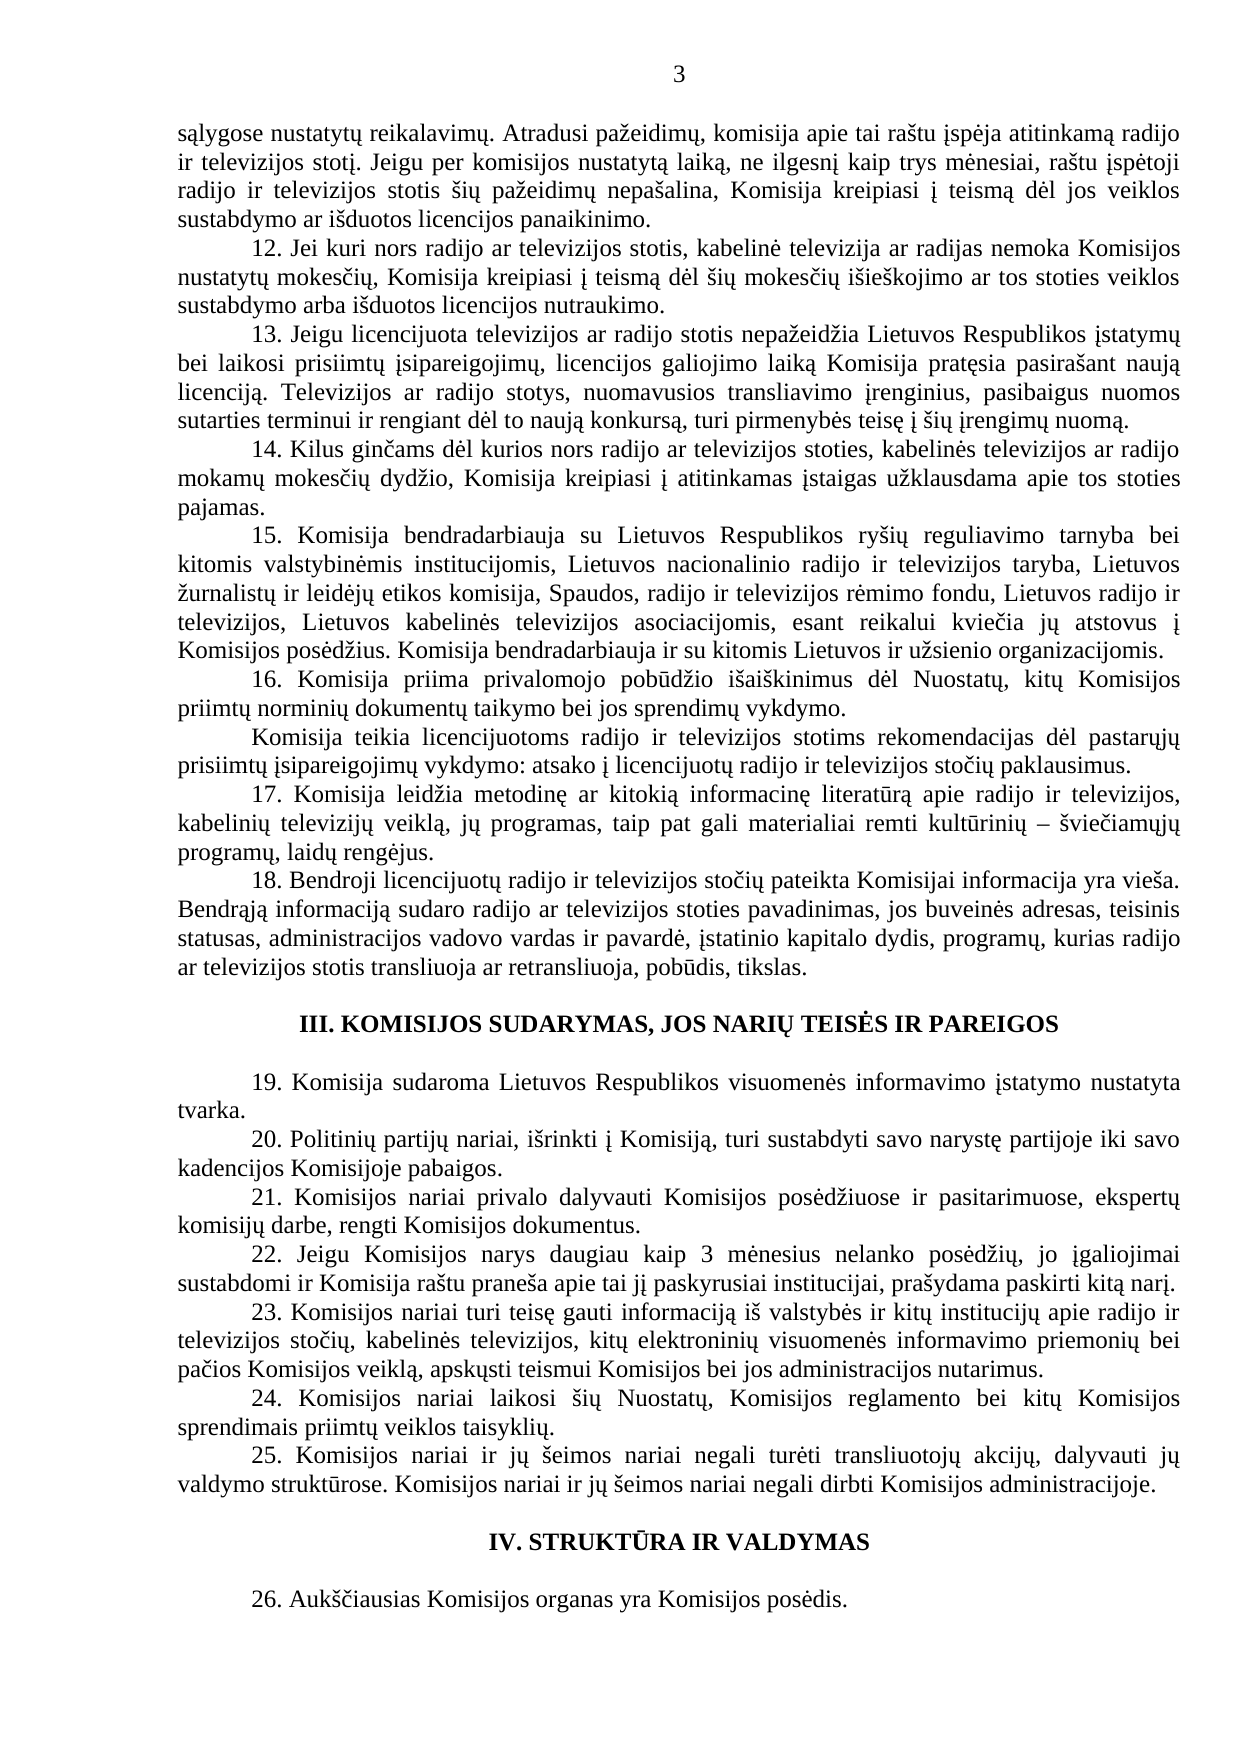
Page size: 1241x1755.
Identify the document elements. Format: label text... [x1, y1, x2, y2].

text IV. STRUKTŪRA IR VALDYMAS [177, 1527, 1181, 1556]
text 25. Komisijos nariai ir jų šeimos nariai negali turėti transliuotojų akcijų, dalyvauti jų valdymo struktūrose. Komisijos nariai ir jų šeimos nariai negali dirbti Komisijos administracijoje. [177, 1441, 1181, 1498]
text 19. Komisija sudaroma Lietuvos Respublikos visuomenės informavimo įstatymo nustatyta tvarka. [177, 1067, 1181, 1124]
text III. KOMISIJOS SUDARYMAS, JOS NARIŲ TEISĖS IR PAREIGOS [177, 1009, 1181, 1038]
text 16. Komisija priima privalomojo pobūdžio išaiškinimus dėl Nuostatų, kitų Komisijos priimtų norminių dokumentų taikymo bei jos sprendimų vykdymo. [177, 664, 1181, 722]
text Komisija teikia licencijuotoms radijo ir televizijos stotims rekomendacijas dėl pastarųjų prisiimtų įsipareigojimų vykdymo: atsako į licencijuotų radijo ir televizijos stočių paklausimus. [177, 722, 1181, 779]
text 13. Jeigu licencijuota televizijos ar radijo stotis nepažeidžia Lietuvos Respublikos įstatymų bei laikosi prisiimtų įsipareigojimų, licencijos galiojimo laiką Komisija pratęsia pasirašant naują licenciją. Televizijos ar radijo stotys, nuomavusios transliavimo įrenginius, pasibaigus nuomos sutarties terminui ir rengiant dėl to naują konkursą, turi pirmenybės teisę į šių įrengimų nuomą. [177, 319, 1181, 434]
text 24. Komisijos nariai laikosi šių Nuostatų, Komisijos reglamento bei kitų Komisijos sprendimais priimtų veiklos taisyklių. [177, 1383, 1181, 1441]
text 22. Jeigu Komisijos narys daugiau kaip 3 mėnesius nelanko posėdžių, jo įgaliojimai sustabdomi ir Komisija raštu praneša apie tai jį paskyrusiai institucijai, prašydama paskirti kitą narį. [177, 1239, 1181, 1297]
text 15. Komisija bendradarbiauja su Lietuvos Respublikos ryšių reguliavimo tarnyba bei kitomis valstybinėmis institucijomis, Lietuvos nacionalinio radijo ir televizijos taryba, Lietuvos žurnalistų ir leidėjų etikos komisija, Spaudos, radijo ir televizijos rėmimo fondu, Lietuvos radijo ir televizijos, Lietuvos kabelinės televizijos asociacijomis, esant reikalui kviečia jų atstovus į Komisijos posėdžius. Komisija bendradarbiauja ir su kitomis Lietuvos ir užsienio organizacijomis. [177, 521, 1181, 664]
text 17. Komisija leidžia metodinę ar kitokią informacinę literatūrą apie radijo ir televizijos, kabelinių televizijų veiklą, jų programas, taip pat gali materialiai remti kultūrinių – šviečiamųjų programų, laidų rengėjus. [177, 779, 1181, 866]
text 14. Kilus ginčams dėl kurios nors radijo ar televizijos stoties, kabelinės televizijos ar radijo mokamų mokesčių dydžio, Komisija kreipiasi į atitinkamas įstaigas užklausdama apie tos stoties pajamas. [177, 434, 1181, 521]
text 18. Bendroji licencijuotų radijo ir televizijos stočių pateikta Komisijai informacija yra vieša. Bendrąją informaciją sudaro radijo ar televizijos stoties pavadinimas, jos buveinės adresas, teisinis statusas, administracijos vadovo vardas ir pavardė, įstatinio kapitalo dydis, programų, kurias radijo ar televizijos stotis transliuoja ar retransliuoja, pobūdis, tikslas. [177, 866, 1181, 981]
text sąlygose nustatytų reikalavimų. Atradusi pažeidimų, komisija apie tai raštu įspėja atitinkamą radijo ir televizijos stotį. Jeigu per komisijos nustatytą laiką, ne ilgesnį kaip trys mėnesiai, raštu įspėtoji radijo ir televizijos stotis šių pažeidimų nepašalina, Komisija kreipiasi į teismą dėl jos veiklos sustabdymo ar išduotos licencijos panaikinimo. [177, 118, 1181, 233]
text 26. Aukščiausias Komisijos organas yra Komisijos posėdis. [177, 1584, 1181, 1613]
text 20. Politinių partijų nariai, išrinkti į Komisiją, turi sustabdyti savo narystę partijoje iki savo kadencijos Komisijoje pabaigos. [177, 1124, 1181, 1182]
text 12. Jei kuri nors radijo ar televizijos stotis, kabelinė televizija ar radijas nemoka Komisijos nustatytų mokesčių, Komisija kreipiasi į teismą dėl šių mokesčių išieškojimo ar tos stoties veiklos sustabdymo arba išduotos licencijos nutraukimo. [177, 233, 1181, 319]
text 23. Komisijos nariai turi teisę gauti informaciją iš valstybės ir kitų institucijų apie radijo ir televizijos stočių, kabelinės televizijos, kitų elektroninių visuomenės informavimo priemonių bei pačios Komisijos veiklą, apskųsti teismui Komisijos bei jos administracijos nutarimus. [177, 1297, 1181, 1383]
text 21. Komisijos nariai privalo dalyvauti Komisijos posėdžiuose ir pasitarimuose, ekspertų komisijų darbe, rengti Komisijos dokumentus. [177, 1182, 1181, 1239]
